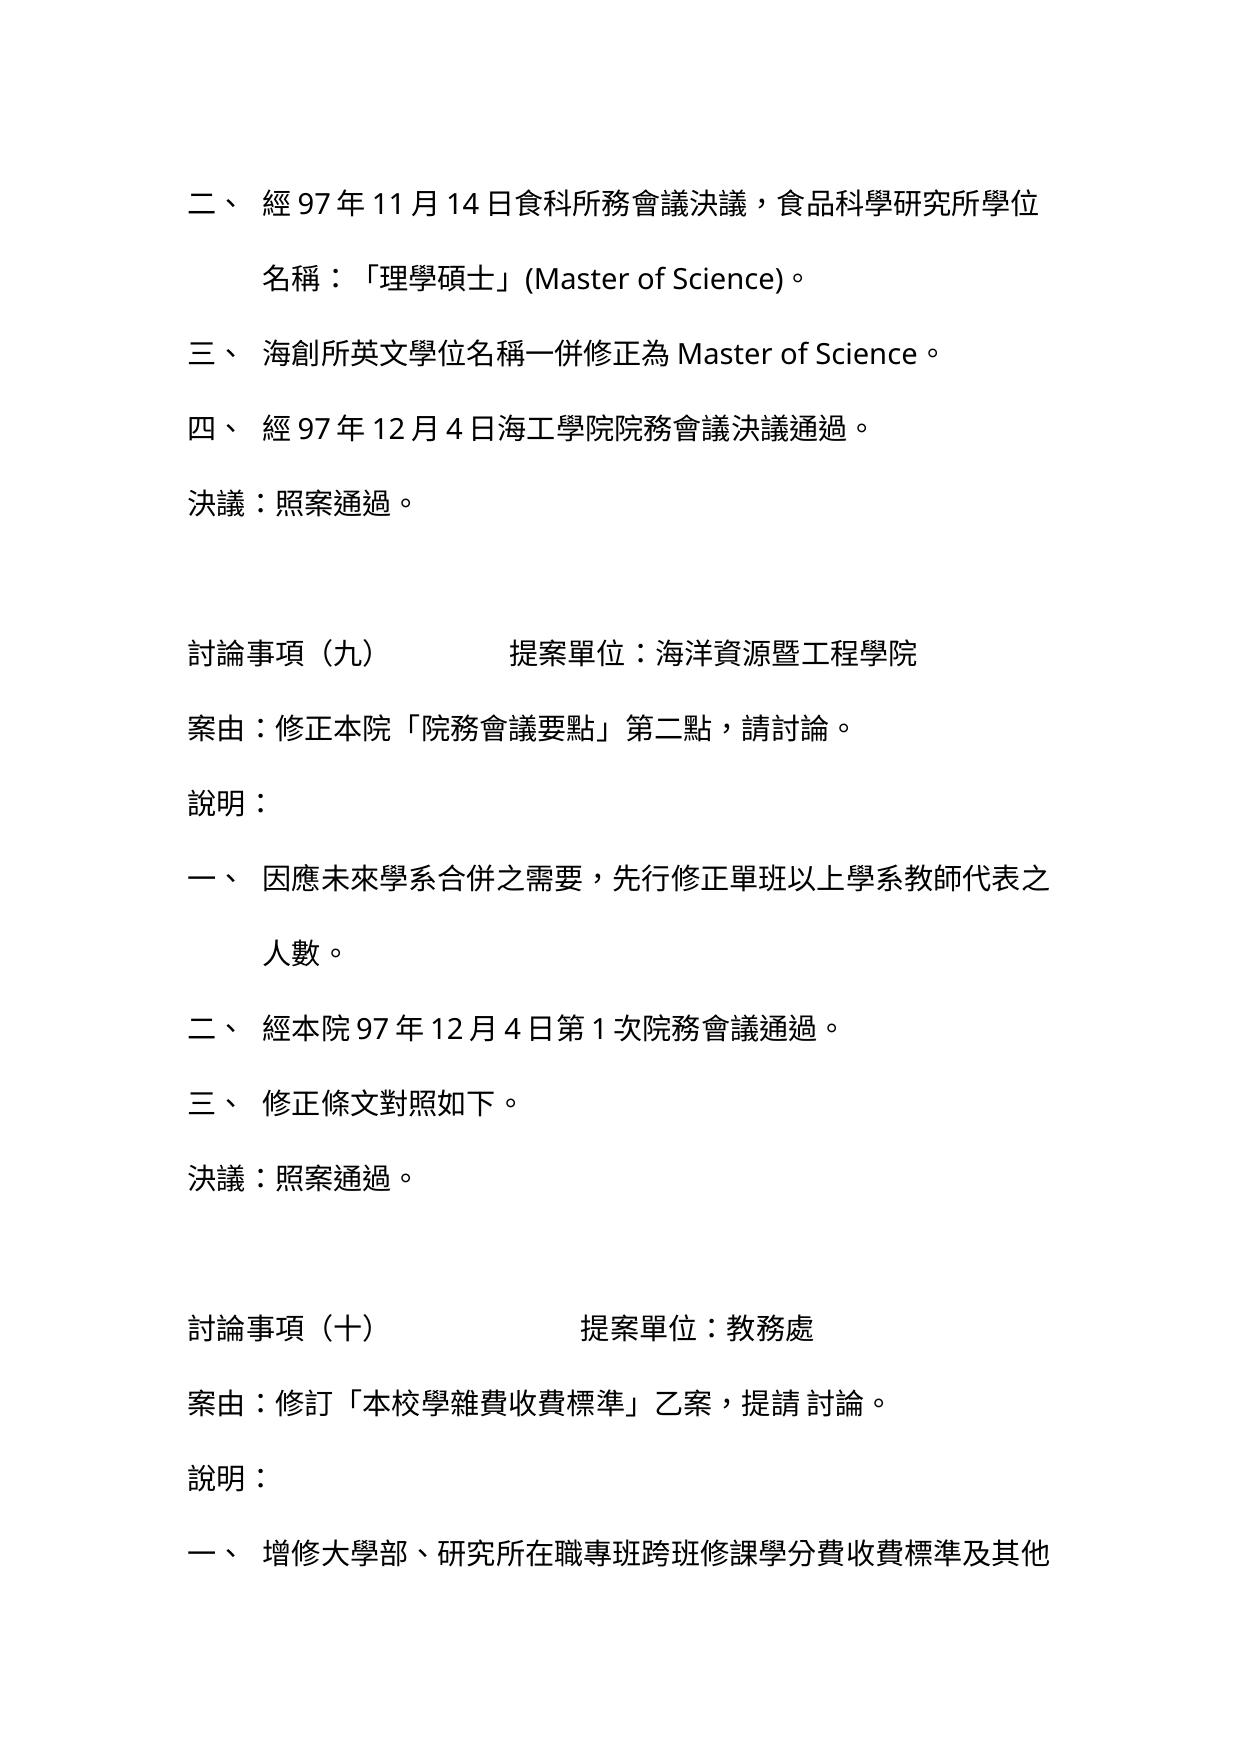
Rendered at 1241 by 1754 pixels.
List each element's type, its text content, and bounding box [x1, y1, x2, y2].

list 經本院97年12月4日第1次院務會議通過。 [187, 989, 1053, 1064]
text 說明： [187, 764, 1053, 839]
text 案由：修正本院「院務會議要點」第二點，請討論。 [187, 689, 1053, 764]
text 案由：修訂「本校學雜費收費標準」乙案，提請 討論。 [187, 1364, 1053, 1439]
list 海創所英文學位名稱一併修正為Master of Science。 [187, 314, 1053, 389]
text 討論事項（十） 提案單位：教務處 [187, 1289, 1053, 1364]
list 經97年11月14日食科所務會議決議，食品科學研究所學位名稱：「理學碩士」(Master of Science)。 [187, 164, 1053, 314]
list 增修大學部、研究所在職專班跨班修課學分費收費標準及其他 [187, 1514, 1053, 1589]
list 修正條文對照如下。 [187, 1064, 1053, 1139]
list 因應未來學系合併之需要，先行修正單班以上學系教師代表之人數。 [187, 839, 1053, 989]
text 討論事項（九） 提案單位：海洋資源暨工程學院 [187, 614, 1053, 689]
text 說明： [187, 1439, 1053, 1514]
text 決議：照案通過。 [187, 1139, 1053, 1214]
list 經97年12月4日海工學院院務會議決議通過。 [187, 389, 1053, 464]
text 決議：照案通過。 [187, 464, 1053, 539]
